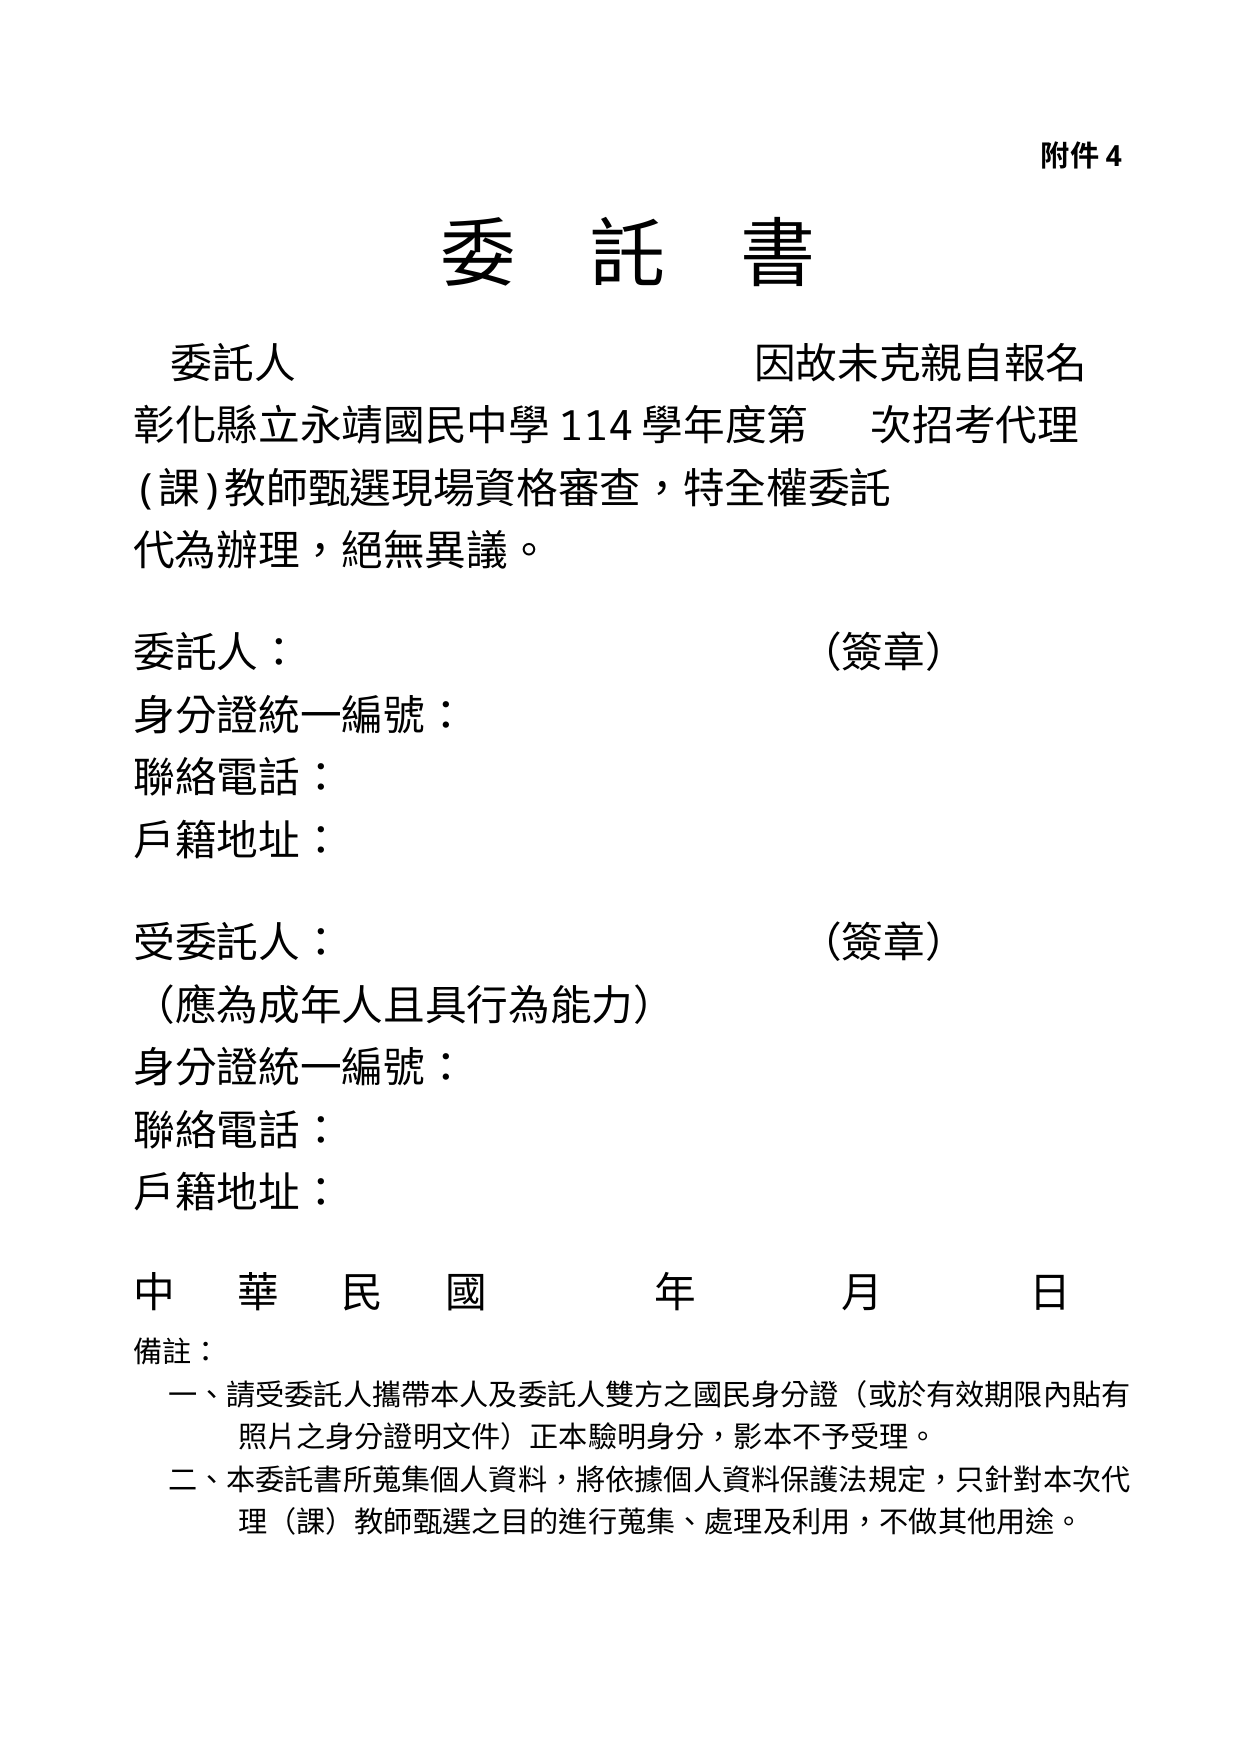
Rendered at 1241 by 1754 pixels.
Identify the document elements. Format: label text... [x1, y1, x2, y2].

text 身分證統一編號： [118, 671, 1122, 733]
text 二、本委託書所蒐集個人資料，將依據個人資料保護法規定，只針對本次代 [118, 1456, 1122, 1498]
text 照片之身分證明文件）正本驗明身分，影本不予受理。 [118, 1414, 1122, 1456]
text 中 華 民 國 年 月 日 [133, 1248, 1137, 1310]
text 委託人 因故未克親自報名 [133, 318, 1137, 381]
text 彰化縣立永靖國民中學114學年度第 次招考代理(課)教師甄選現場資格審查，特全權委託 代為辦理，絕無異議。 [118, 381, 1122, 568]
text 附件4 [118, 112, 1122, 175]
text （應為成年人且具行為能力） [118, 960, 1122, 1023]
text 聯絡電話： [118, 733, 1122, 796]
text 一、請受委託人攜帶本人及委託人雙方之國民身分證（或於有效期限內貼有 [118, 1371, 1122, 1414]
text 委託人： （簽章） [118, 608, 1122, 671]
text 委 託 書 [118, 175, 1137, 300]
text 戶籍地址： [118, 1148, 1122, 1210]
text 戶籍地址： [118, 796, 1122, 858]
text 理（課）教師甄選之目的進行蒐集、處理及利用，不做其他用途。 [118, 1498, 1122, 1541]
text 身分證統一編號： [118, 1023, 1122, 1085]
text 備註： [133, 1329, 1137, 1371]
text 受委託人： （簽章） [118, 898, 1122, 960]
text 聯絡電話： [118, 1085, 1122, 1148]
